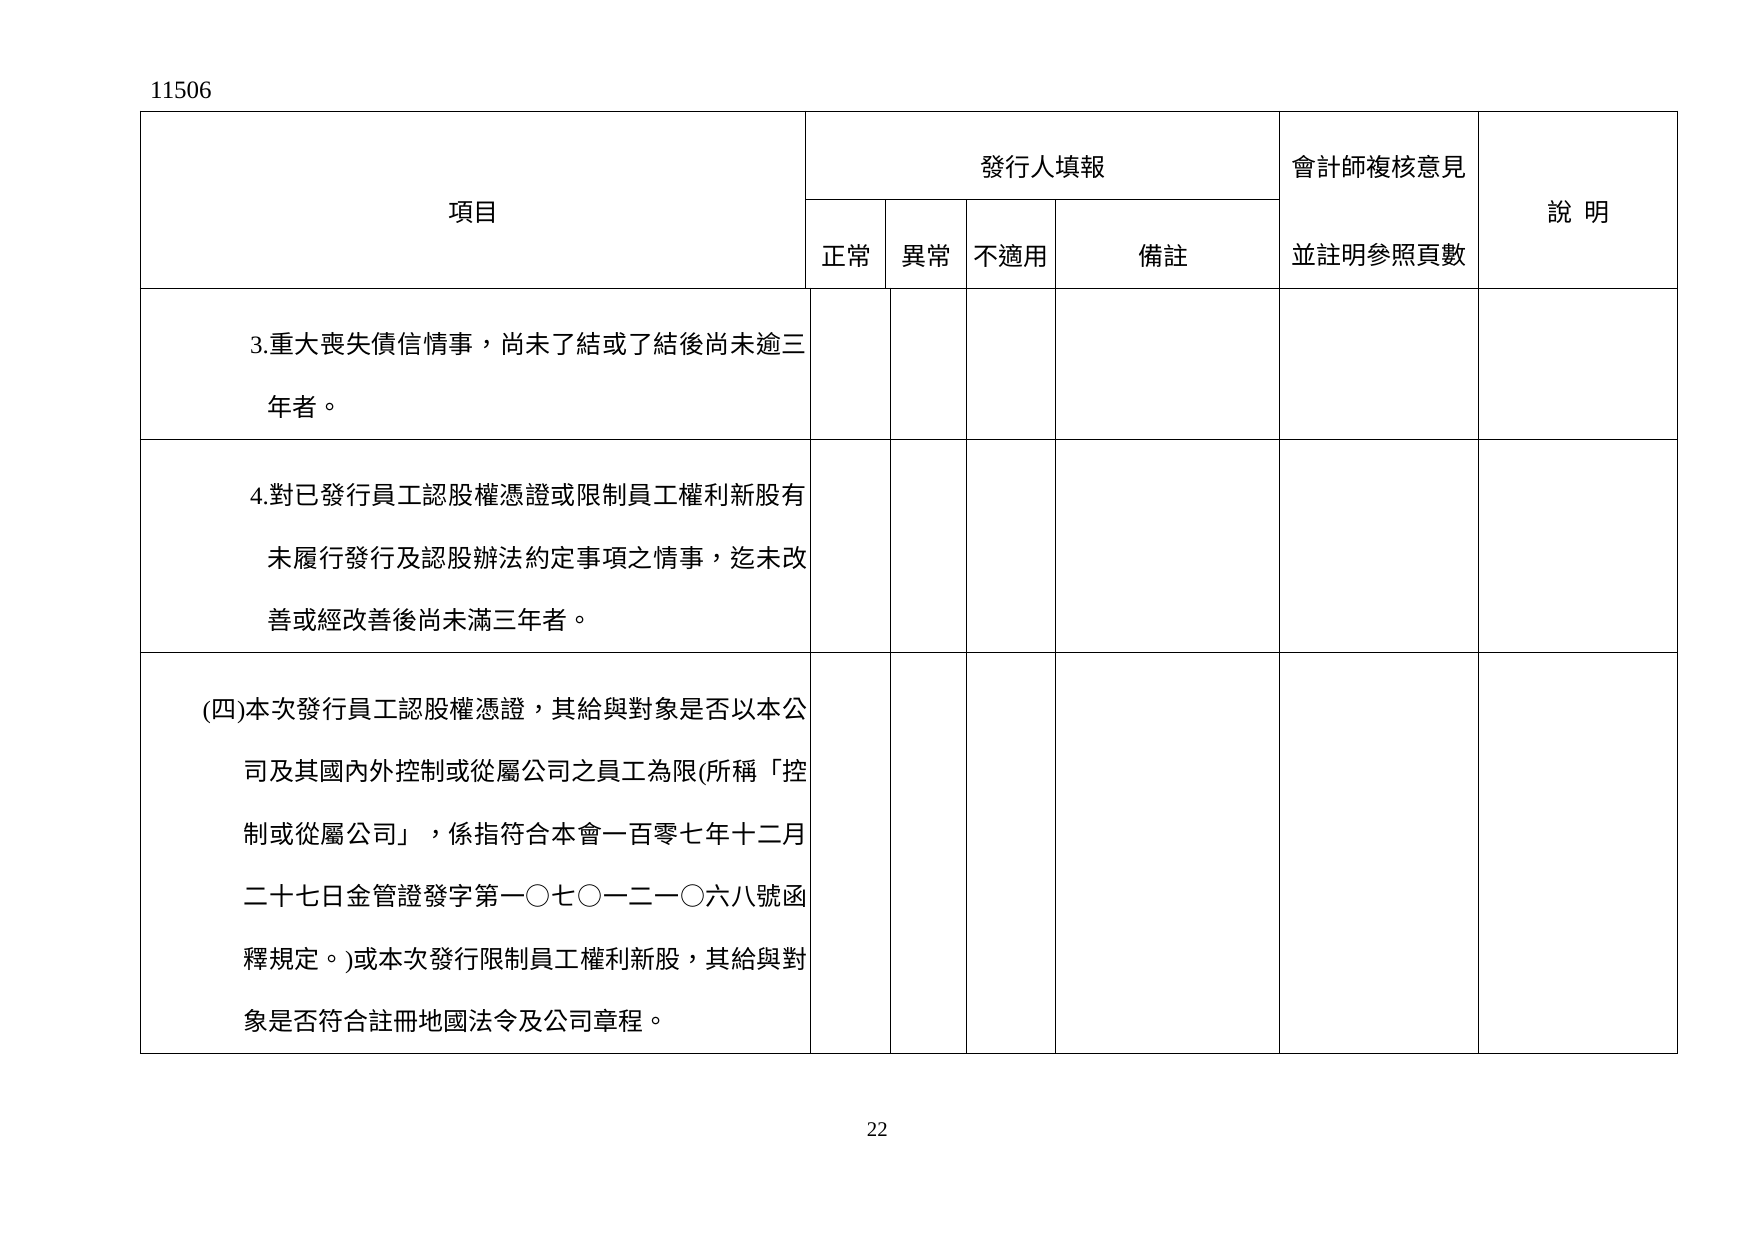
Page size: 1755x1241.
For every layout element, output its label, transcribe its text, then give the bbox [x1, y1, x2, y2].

table_cell [1479, 653, 1677, 1053]
table_cell [1056, 289, 1279, 439]
table_cell [967, 440, 1055, 652]
table_cell [967, 653, 1055, 1053]
table_cell (四)本次發行員工認股權憑證，其給與對象是否以本公司及其國內外控制或從屬公司之員工為限(所稱「控制或從屬公司」，係指符合本會一百零七年十二月二十七日金管證發字第一○七○一二一○六八號函釋規定。)或本次發行限制員工權利新股，其給與對象是否符合註冊地國法令及公司章程。 [141, 653, 810, 1053]
table_header 說 明 [1479, 112, 1677, 288]
table_header 發行人填報 [806, 112, 1279, 199]
table_cell [1479, 289, 1677, 439]
table_cell 不適用 [967, 200, 1055, 288]
table_cell [891, 289, 966, 439]
table_header 項目 [141, 112, 805, 288]
table_cell [1056, 440, 1279, 652]
table_cell [811, 440, 890, 652]
table_cell 備註 [1056, 200, 1279, 288]
table_cell [1056, 653, 1279, 1053]
table_cell 4.對已發行員工認股權憑證或限制員工權利新股有未履行發行及認股辦法約定事項之情事，迄未改善或經改善後尚未滿三年者。 [141, 440, 810, 652]
table_cell [1280, 440, 1478, 652]
table_cell [1479, 440, 1677, 652]
table_cell 正常 [806, 200, 885, 288]
table_header 會計師複核意見 並註明參照頁數 [1280, 112, 1478, 288]
table_cell [891, 440, 966, 652]
table_cell [811, 653, 890, 1053]
table_cell 異常 [886, 200, 966, 288]
table_cell [967, 289, 1055, 439]
table_cell 3.重大喪失債信情事，尚未了結或了結後尚未逾三年者。 [141, 289, 810, 439]
table_cell [811, 289, 890, 439]
table_cell [891, 653, 966, 1053]
table_cell [1280, 653, 1478, 1053]
table_cell [1280, 289, 1478, 439]
